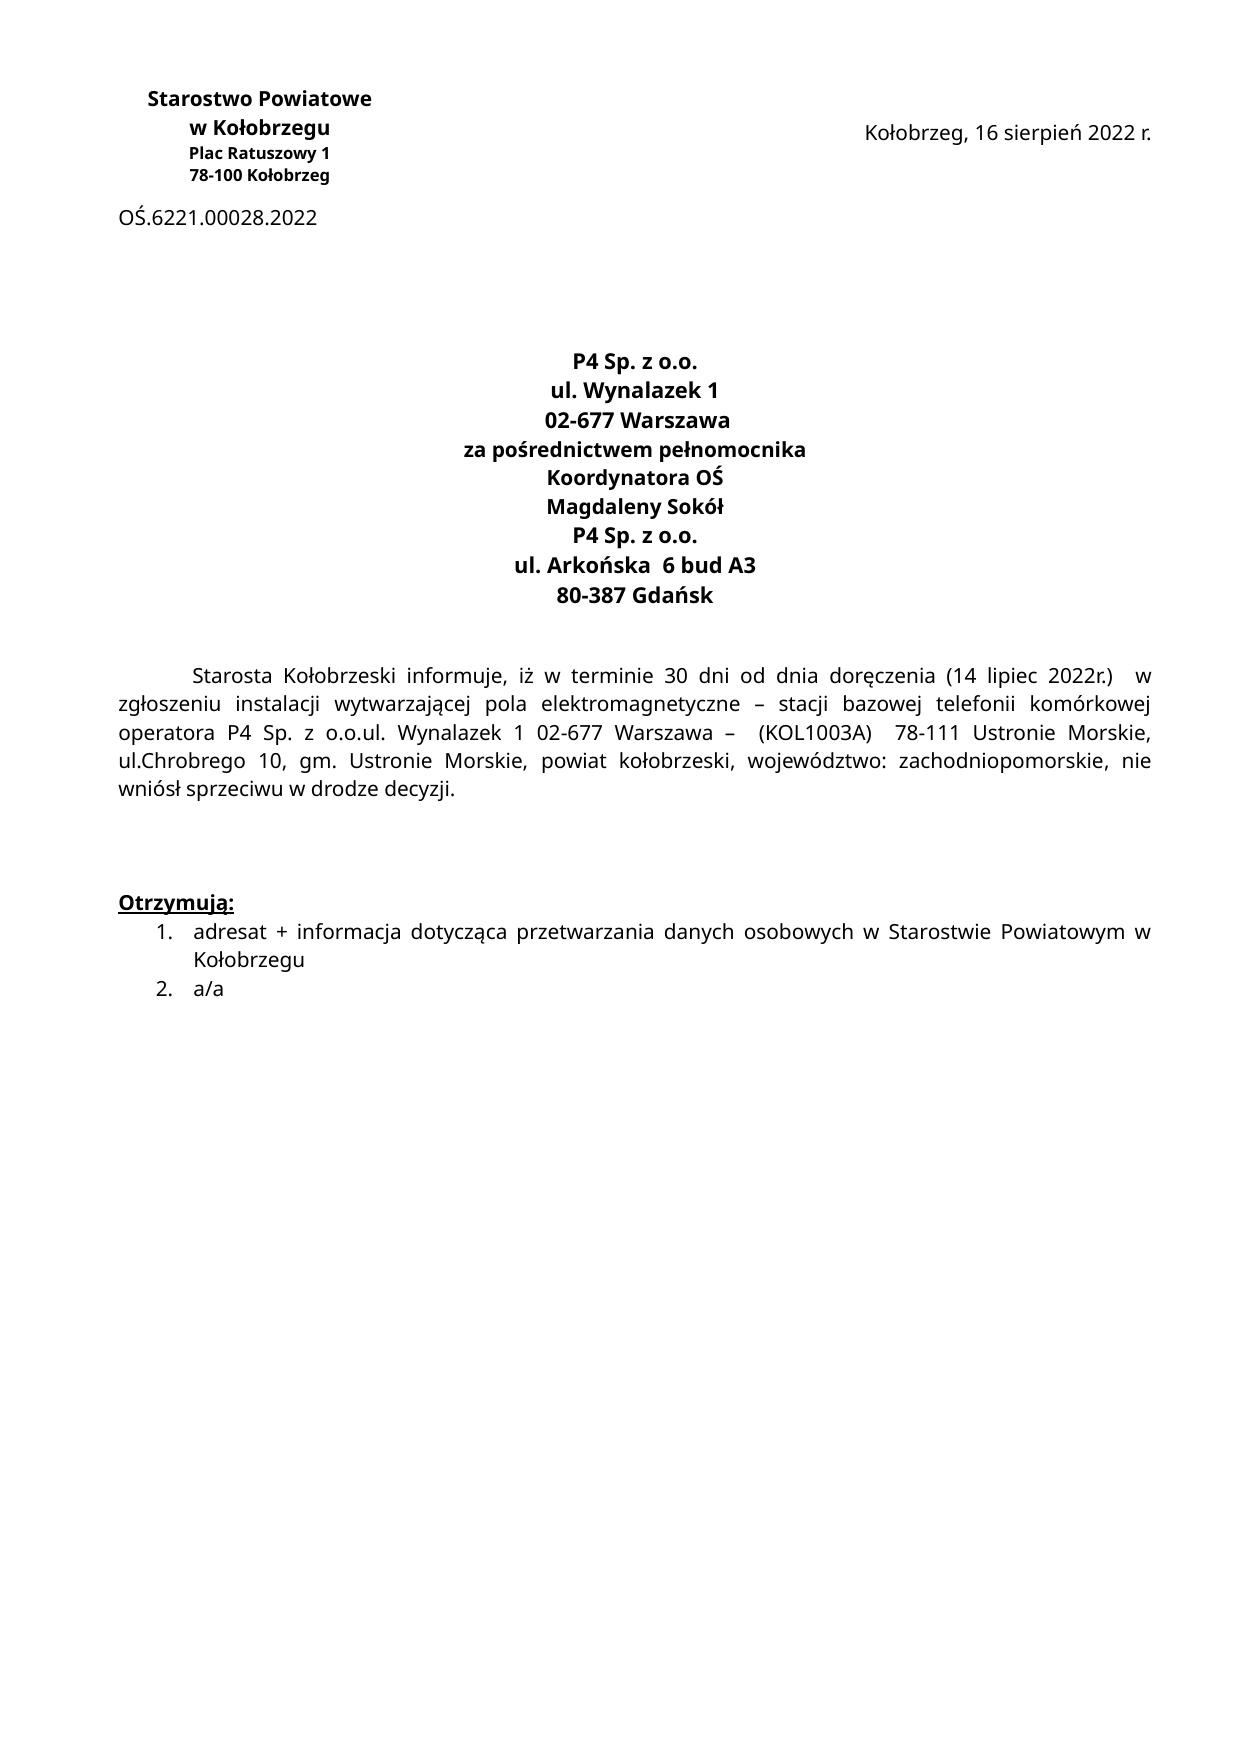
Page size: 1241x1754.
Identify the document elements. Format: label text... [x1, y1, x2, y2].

text Magdaleny Sokół [118, 492, 1152, 520]
text Kołobrzeg, 16 sierpień 2022 r. [416, 118, 1152, 147]
text ul. Wynalazek 1 [118, 375, 1152, 405]
text za pośrednictwem pełnomocnika [118, 435, 1152, 463]
text Starostwo Powiatowe [103, 84, 416, 113]
text w Kołobrzegu [103, 113, 416, 141]
text ul. Arkońska 6 bud A3 [118, 550, 1152, 580]
text 78-100 Kołobrzeg [103, 164, 416, 187]
list a/a [156, 974, 1152, 1002]
text Starosta Kołobrzeski informuje, iż w terminie 30 dni od dnia doręczenia (14 lipiec 2022r.) w zgłoszeniu instalacji wytwarzającej pola elektromagnetyczne – stacji bazowej telefonii komórkowej operatora P4 Sp. z o.o.ul. Wynalazek 1 02-677 Warszawa – (KOL1003A) 78-111 Ustronie Morskie, ul.Chrobrego 10, gm. Ustronie Morskie, powiat kołobrzeski, województwo: zachodniopomorskie, nie wniósł sprzeciwu w drodze decyzji. [118, 661, 1152, 803]
text 80-387 Gdańsk [118, 580, 1152, 610]
text Otrzymują: [118, 888, 1152, 917]
text Plac Ratuszowy 1 [103, 141, 416, 164]
text 02-677 Warszawa [118, 405, 1152, 435]
text Koordynatora OŚ [118, 463, 1152, 492]
text P4 Sp. z o.o. [118, 520, 1152, 550]
text OŚ.6221.00028.2022 [118, 203, 1152, 232]
list adresat + informacja dotycząca przetwarzania danych osobowych w Starostwie Powiatowym w Kołobrzegu [156, 917, 1152, 974]
text P4 Sp. z o.o. [118, 346, 1152, 375]
